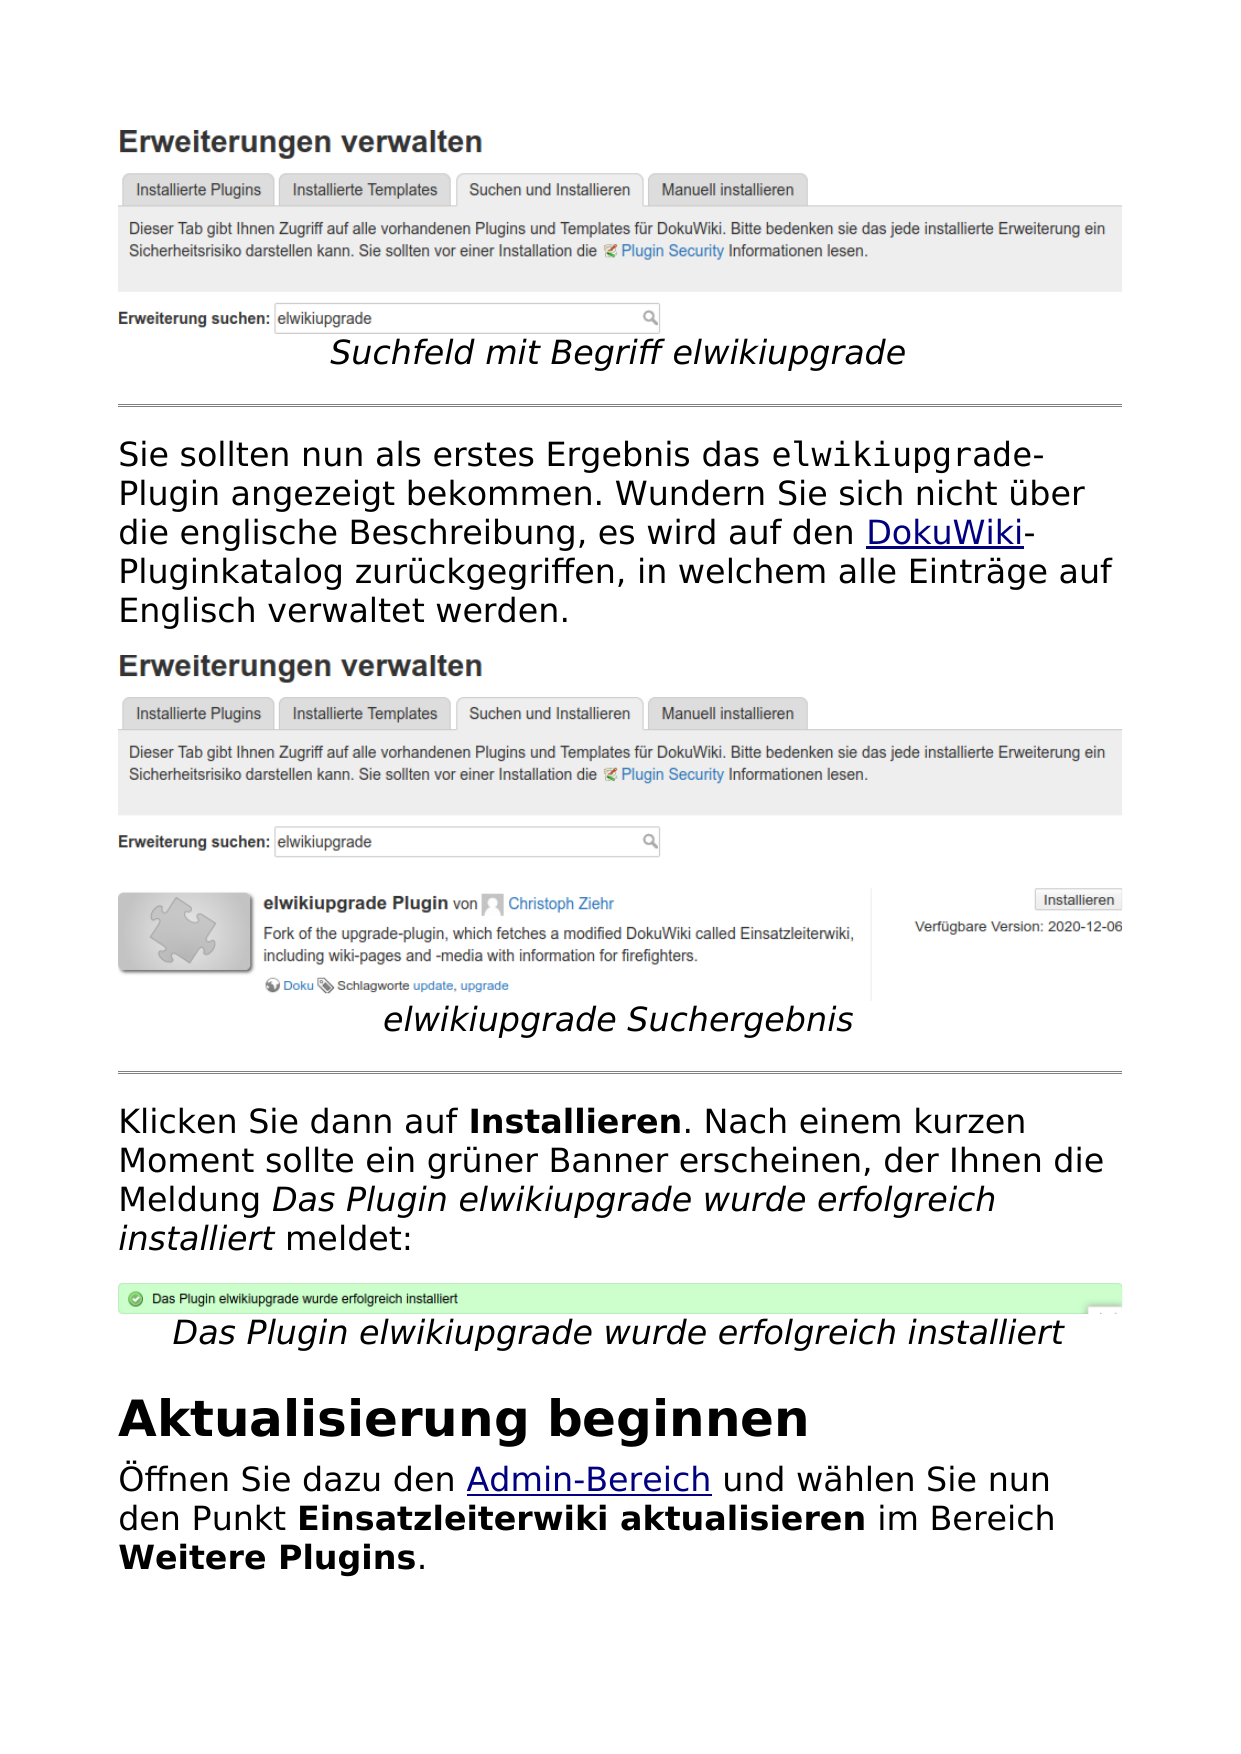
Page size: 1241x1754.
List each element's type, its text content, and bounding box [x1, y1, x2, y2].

text Sie sollten nun als erstes Ergebnis das elwikiupgrade-Plugin angezeigt bekommen. Wundern Sie sich nicht über die englische Beschreibung, es wird auf den DokuWiki-Pluginkatalog zurückgegriffen, in welchem alle Einträge auf Englisch verwaltet werden. [118, 436, 1122, 630]
picture [118, 130, 1123, 334]
text Öffnen Sie dazu den Admin-Bereich und wählen Sie nun den Punkt Einsatzleiterwiki aktualisieren im Bereich Weitere Plugins. [118, 1461, 1122, 1577]
text Suchfeld mit Begriff elwikiupgrade [118, 334, 1122, 372]
picture [118, 655, 1123, 1001]
text elwikiupgrade Suchergebnis [118, 1001, 1122, 1039]
text Klicken Sie dann auf Installieren. Nach einem kurzen Moment sollte ein grüner Banner erscheinen, der Ihnen die Meldung Das Plugin elwikiupgrade wurde erfolgreich installiert meldet: [118, 1103, 1122, 1258]
text Das Plugin elwikiupgrade wurde erfolgreich installiert [118, 1314, 1122, 1352]
subtitle Aktualisierung beginnen [118, 1390, 1122, 1448]
picture [118, 1283, 1123, 1314]
